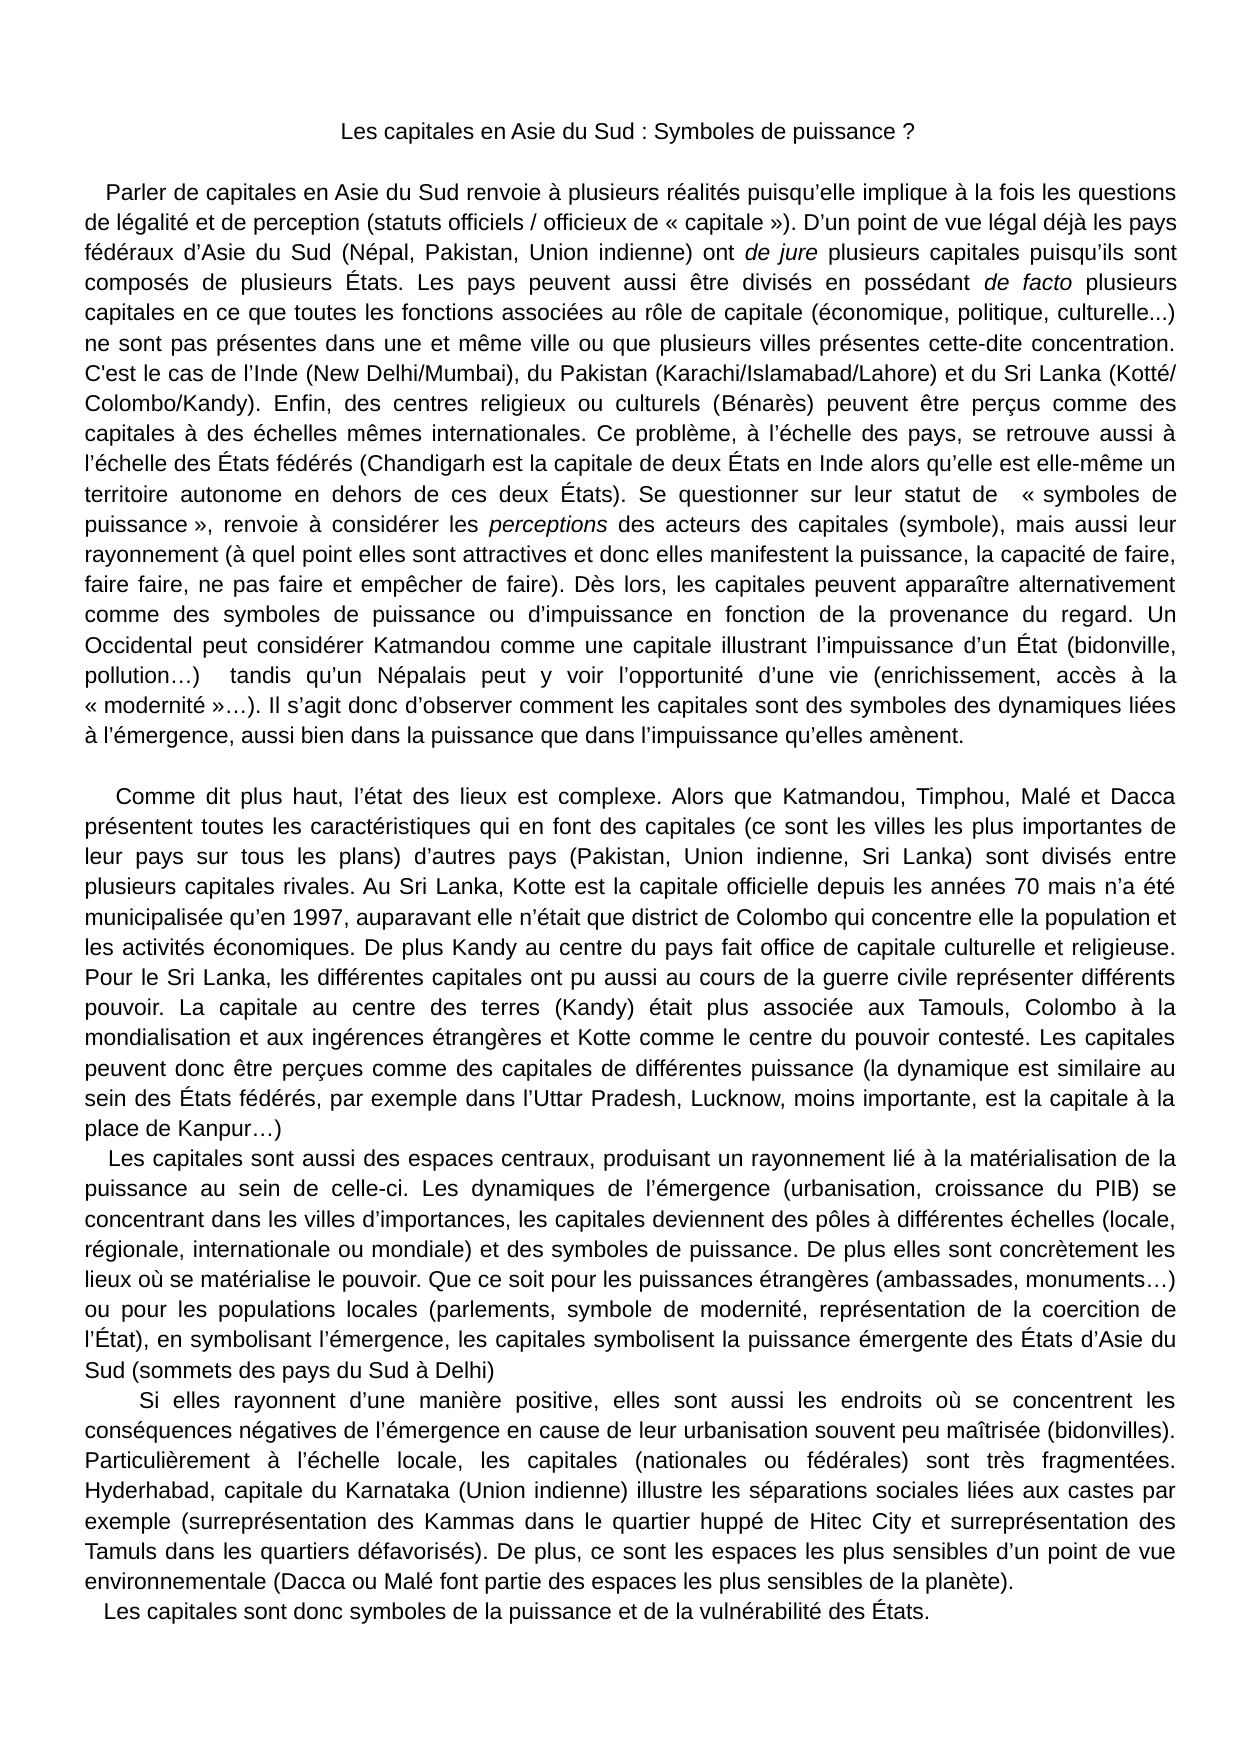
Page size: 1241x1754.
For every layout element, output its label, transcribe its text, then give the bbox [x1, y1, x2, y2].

text Les capitales sont aussi des espaces centraux, produisant un rayonnement lié à la matérialisation de la puissance au sein de celle-ci. Les dynamiques de l’émergence (urbanisation, croissance du PIB) se concentrant dans les villes d’importances, les capitales deviennent des pôles à différentes échelles (locale, régionale, internationale ou mondiale) et des symboles de puissance. De plus elles sont concrètement les lieux où se matérialise le pouvoir. Que ce soit pour les puissances étrangères (ambassades, monuments…) ou pour les populations locales (parlements, symbole de modernité, représentation de la coercition de l’État), en symbolisant l’émergence, les capitales symbolisent la puissance émergente des États d’Asie du Sud (sommets des pays du Sud à Delhi) [84, 1145, 1177, 1383]
text Les capitales sont donc symboles de la puissance et de la vulnérabilité des États. [84, 1598, 1177, 1625]
text Si elles rayonnent d’une manière positive, elles sont aussi les endroits où se concentrent les conséquences négatives de l’émergence en cause de leur urbanisation souvent peu maîtrisée (bidonvilles). Particulièrement à l’échelle locale, les capitales (nationales ou fédérales) sont très fragmentées. Hyderhabad, capitale du Karnataka (Union indienne) illustre les séparations sociales liées aux castes par exemple (surreprésentation des Kammas dans le quartier huppé de Hitec City et surreprésentation des Tamuls dans les quartiers défavorisés). De plus, ce sont les espaces les plus sensibles d’un point de vue environnementale (Dacca ou Malé font partie des espaces les plus sensibles de la planète). [84, 1387, 1177, 1594]
text Parler de capitales en Asie du Sud renvoie à plusieurs réalités puisqu’elle implique à la fois les questions de légalité et de perception (statuts officiels / officieux de « capitale »). D’un point de vue légal déjà les pays fédéraux d’Asie du Sud (Népal, Pakistan, Union indienne) ont de jure plusieurs capitales puisqu’ils sont composés de plusieurs États. Les pays peuvent aussi être divisés en possédant de facto plusieurs capitales en ce que toutes les fonctions associées au rôle de capitale (économique, politique, culturelle...) ne sont pas présentes dans une et même ville ou que plusieurs villes présentes cette-dite concentration. C'est le cas de l’Inde (New Delhi/Mumbai), du Pakistan (Karachi/Islamabad/Lahore) et du Sri Lanka (Kotté/ Colombo/Kandy). Enfin, des centres religieux ou culturels (Bénarès) peuvent être perçus comme des capitales à des échelles mêmes internationales. Ce problème, à l’échelle des pays, se retrouve aussi à l’échelle des États fédérés (Chandigarh est la capitale de deux États en Inde alors qu’elle est elle-même un territoire autonome en dehors de ces deux États). Se questionner sur leur statut de « symboles de puissance », renvoie à considérer les perceptions des acteurs des capitales (symbole), mais aussi leur rayonnement (à quel point elles sont attractives et donc elles manifestent la puissance, la capacité de faire, faire faire, ne pas faire et empêcher de faire). Dès lors, les capitales peuvent apparaître alternativement comme des symboles de puissance ou d’impuissance en fonction de la provenance du regard. Un Occidental peut considérer Katmandou comme une capitale illustrant l’impuissance d’un État (bidonville, pollution…) tandis qu’un Népalais peut y voir l’opportunité d’une vie (enrichissement, accès à la « modernité »…). Il s’agit donc d’observer comment les capitales sont des symboles des dynamiques liées à l’émergence, aussi bien dans la puissance que dans l’impuissance qu’elles amènent. [84, 178, 1177, 749]
text Comme dit plus haut, l’état des lieux est complexe. Alors que Katmandou, Timphou, Malé et Dacca présentent toutes les caractéristiques qui en font des capitales (ce sont les villes les plus importantes de leur pays sur tous les plans) d’autres pays (Pakistan, Union indienne, Sri Lanka) sont divisés entre plusieurs capitales rivales. Au Sri Lanka, Kotte est la capitale officielle depuis les années 70 mais n’a été municipalisée qu’en 1997, auparavant elle n’était que district de Colombo qui concentre elle la population et les activités économiques. De plus Kandy au centre du pays fait office de capitale culturelle et religieuse. Pour le Sri Lanka, les différentes capitales ont pu aussi au cours de la guerre civile représenter différents pouvoir. La capitale au centre des terres (Kandy) était plus associée aux Tamouls, Colombo à la mondialisation et aux ingérences étrangères et Kotte comme le centre du pouvoir contesté. Les capitales peuvent donc être perçues comme des capitales de différentes puissance (la dynamique est similaire au sein des États fédérés, par exemple dans l’Uttar Pradesh, Lucknow, moins importante, est la capitale à la place de Kanpur…) [84, 783, 1177, 1141]
text Les capitales en Asie du Sud : Symboles de puissance ? [84, 118, 1177, 144]
